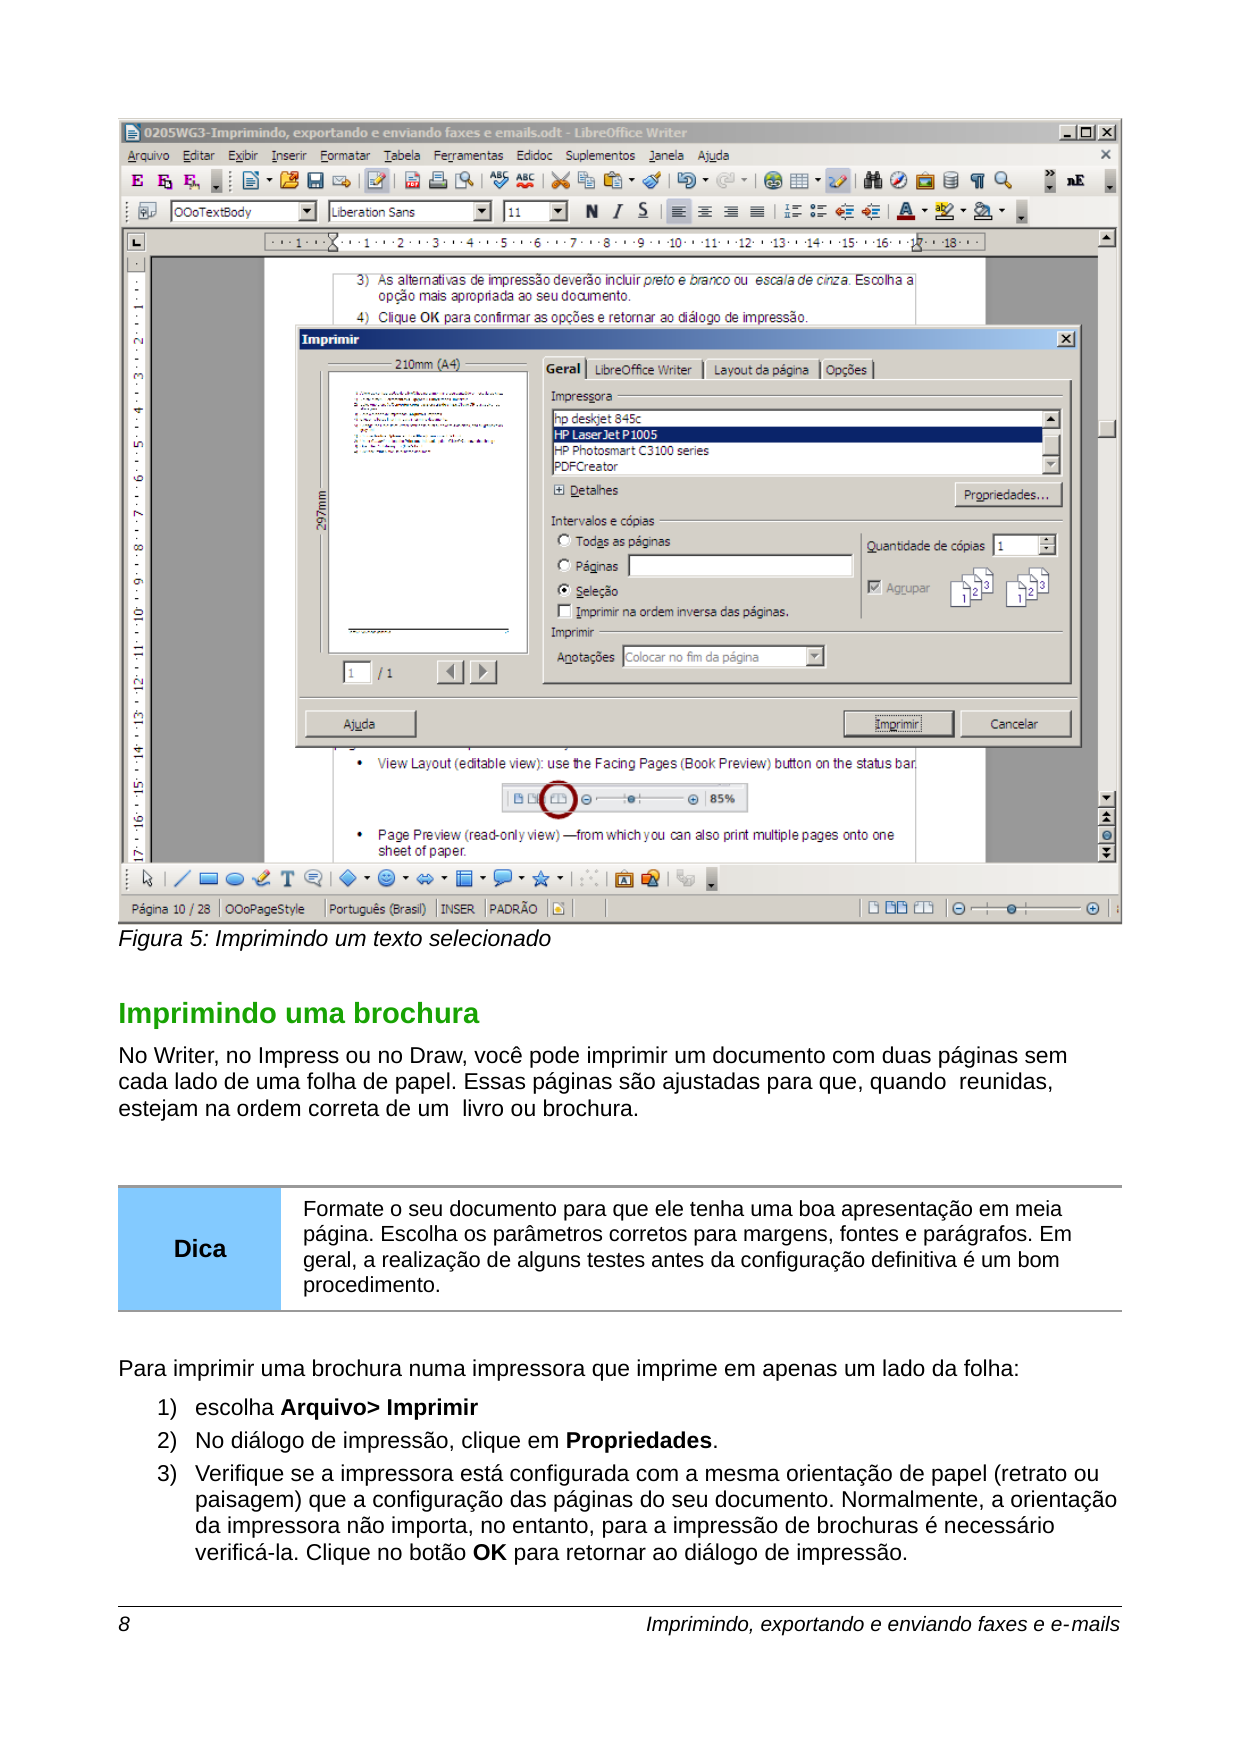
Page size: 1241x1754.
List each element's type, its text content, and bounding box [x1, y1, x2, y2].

table_header Formate o seu documento para que ele tenha uma boa apresentação em meia página. Escolha os parâmetros corretos para margens, fontes e parágrafos. Em geral, a realização de alguns testes antes da configuração definitiva é um bom procedimento. [281, 1188, 1122, 1310]
list No diálogo de impressão, clique em Propriedades. [177, 1427, 1122, 1453]
table_header Dica [118, 1188, 281, 1310]
text Figura 5: Imprimindo um texto selecionado [118, 925, 1122, 951]
picture [118, 118, 1123, 925]
list Verifique se a impressora está configurada com a mesma orientação de papel (retrato ou paisagem) que a configuração das páginas do seu documento. Normalmente, a orientação da impressora não importa, no entanto, para a impressão de brochuras é necessário verificá-la. Clique no botão OK para retornar ao diálogo de impressão. [177, 1459, 1122, 1565]
text Para imprimir uma brochura numa impressora que imprime em apenas um lado da folha: [118, 1355, 1122, 1382]
subtitle Imprimindo uma brochura [118, 996, 1122, 1029]
text No Writer, no Impress ou no Draw, você pode imprimir um documento com duas páginas sem cada lado de uma folha de papel. Essas páginas são ajustadas para que, quando reunidas, estejam na ordem correta de um livro ou brochura. [118, 1042, 1122, 1121]
list escolha Arquivo> Imprimir [177, 1394, 1122, 1421]
